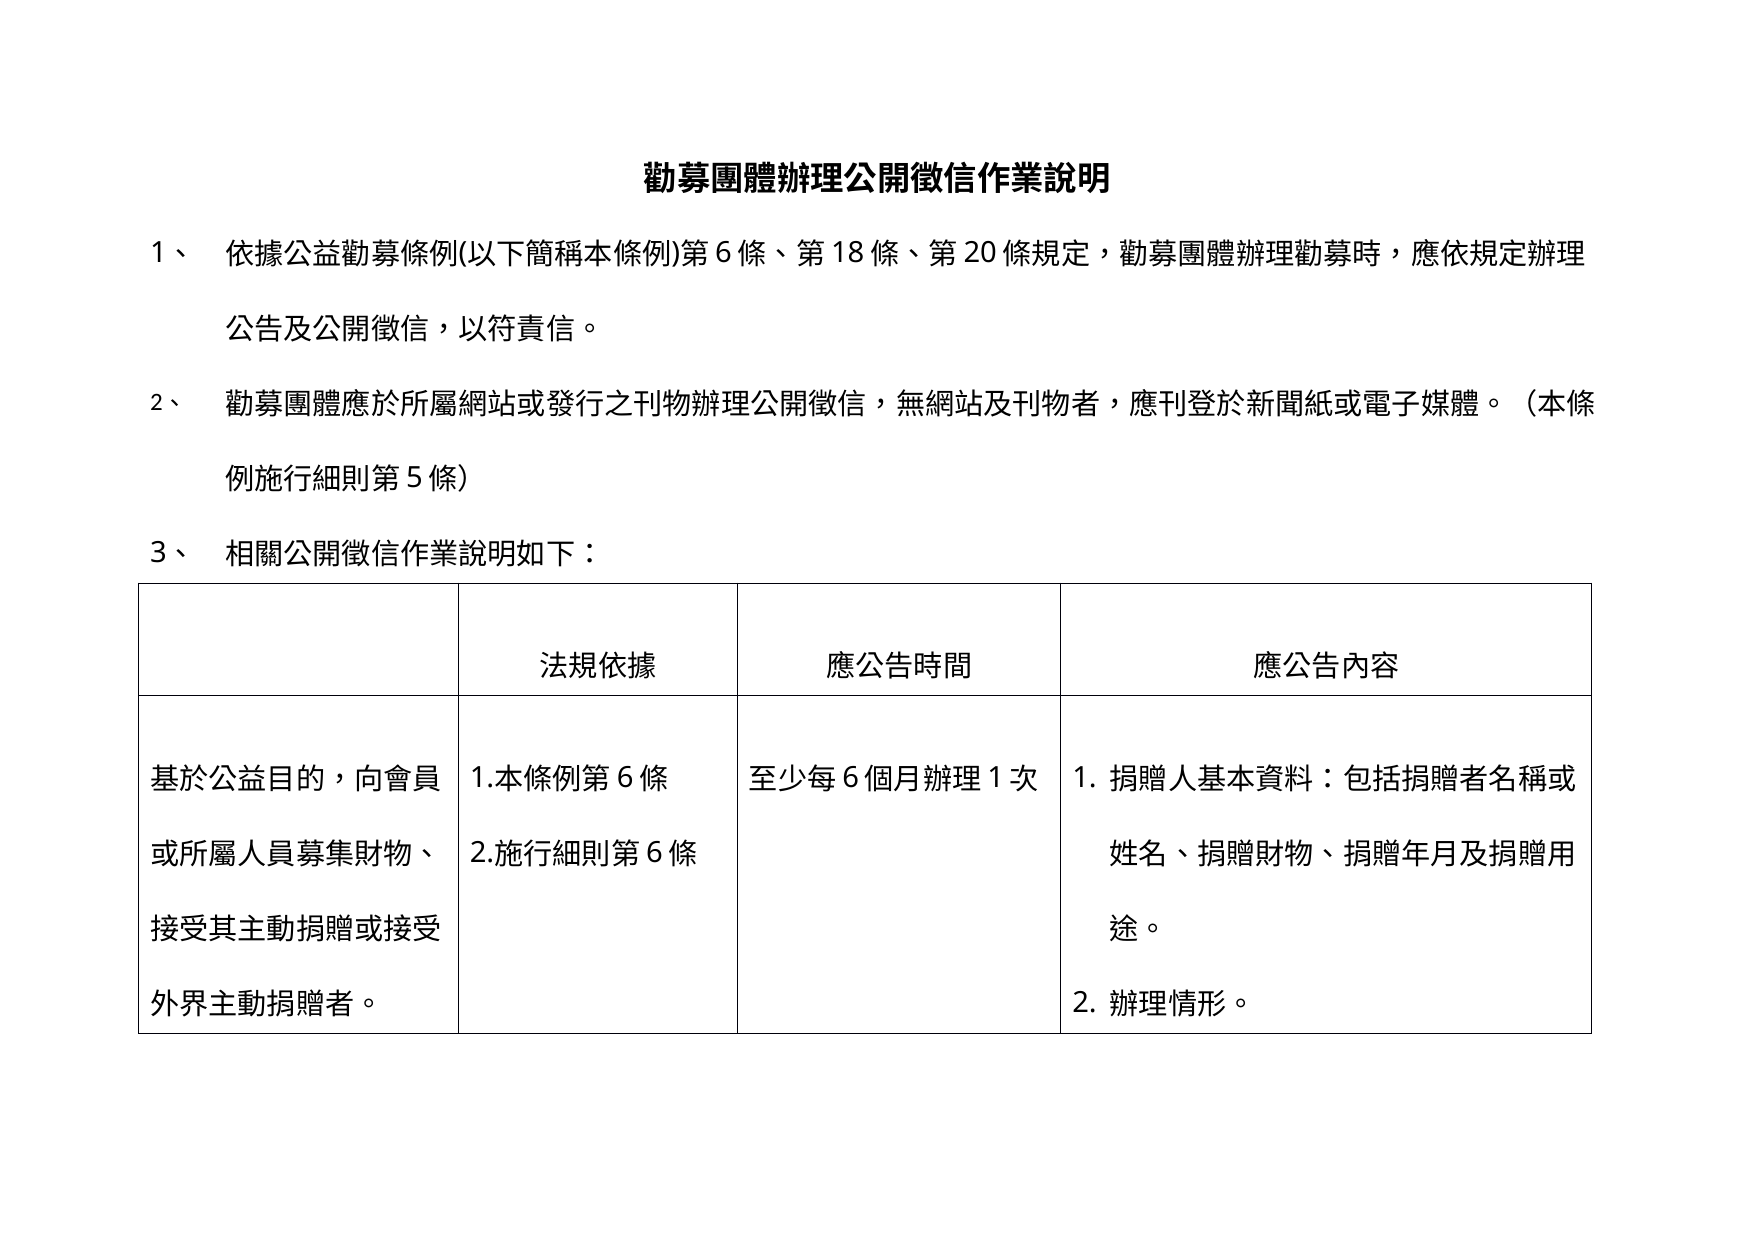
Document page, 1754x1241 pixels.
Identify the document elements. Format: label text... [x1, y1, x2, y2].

table_header [139, 584, 458, 695]
list 勸募團體應於所屬網站或發行之刊物辦理公開徵信，無網站及刊物者，應刊登於新聞紙或電子媒體。（本條例施行細則第5條） [150, 358, 1604, 508]
list 依據公益勸募條例(以下簡稱本條例)第6條、第18條、第20條規定，勸募團體辦理勸募時，應依規定辦理公告及公開徵信，以符責信。 [150, 208, 1604, 358]
table_cell 基於公益目的，向會員或所屬人員募集財物、接受其主動捐贈或接受外界主動捐贈者。 [139, 696, 458, 1033]
list 相關公開徵信作業說明如下： [150, 508, 1604, 583]
text 勸募團體辦理公開徵信作業說明 [150, 133, 1604, 208]
table_cell 1.本條例第6條 2.施行細則第6條 [459, 696, 737, 1033]
table_header 應公告時間 [738, 584, 1060, 695]
table_header 應公告內容 [1061, 584, 1591, 695]
table_header 法規依據 [459, 584, 737, 695]
table_cell 至少每6個月辦理1次 [738, 696, 1060, 1033]
table_cell 捐贈人基本資料：包括捐贈者名稱或姓名、捐贈財物、捐贈年月及捐贈用途。 辦理情形。 為個資法規定，捐贈人名稱可以，簡稱之方式揭露，惟為方便捐款人查詢，建議加載收據編號。 [1061, 696, 1591, 1033]
